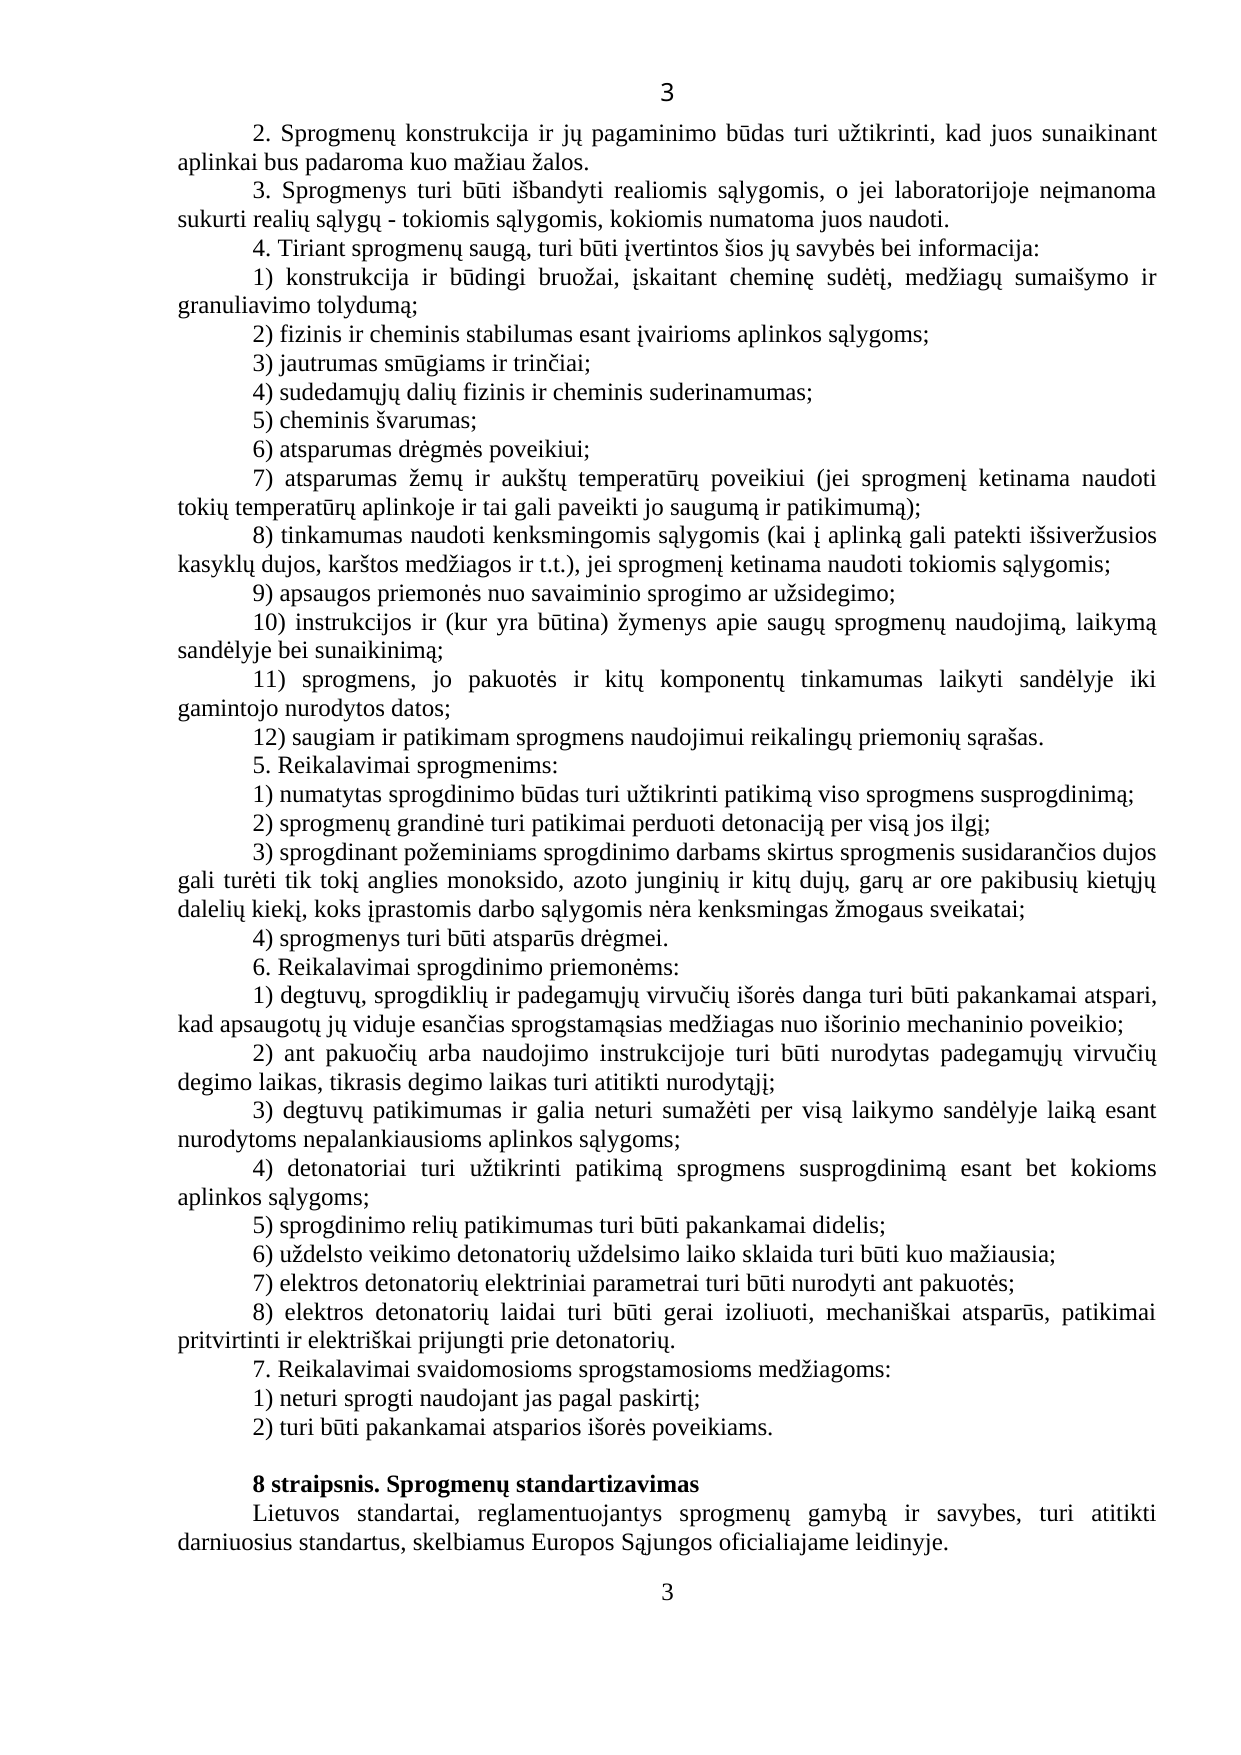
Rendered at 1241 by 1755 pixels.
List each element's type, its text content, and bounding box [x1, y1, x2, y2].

text 7) atsparumas žemų ir aukštų temperatūrų poveikiui (jei sprogmenį ketinama naudoti tokių temperatūrų aplinkoje ir tai gali paveikti jo saugumą ir patikimumą); [177, 463, 1158, 521]
text 5. Reikalavimai sprogmenims: [177, 751, 1158, 779]
text 2) fizinis ir cheminis stabilumas esant įvairioms aplinkos sąlygoms; [252, 319, 1158, 348]
text 1) neturi sprogti naudojant jas pagal paskirtį; [252, 1383, 1158, 1412]
text 8 straipsnis. Sprogmenų standartizavimas [177, 1469, 1158, 1498]
text 4) sprogmenys turi būti atsparūs drėgmei. [177, 923, 1158, 952]
text 5) cheminis švarumas; [252, 406, 1158, 434]
text 2) ant pakuočių arba naudojimo instrukcijoje turi būti nurodytas padegamųjų virvučių degimo laikas, tikrasis degimo laikas turi atitikti nurodytąjį; [177, 1038, 1158, 1096]
text 2) turi būti pakankamai atsparios išorės poveikiams. [252, 1412, 1158, 1441]
text Lietuvos standartai, reglamentuojantys sprogmenų gamybą ir savybes, turi atitikti darniuosius standartus, skelbiamus Europos Sąjungos oficialiajame leidinyje. [177, 1498, 1158, 1556]
text 8) elektros detonatorių laidai turi būti gerai izoliuoti, mechaniškai atsparūs, patikimai pritvirtinti ir elektriškai prijungti prie detonatorių. [177, 1297, 1158, 1354]
text 3) degtuvų patikimumas ir galia neturi sumažėti per visą laikymo sandėlyje laiką esant nurodytoms nepalankiausioms aplinkos sąlygoms; [177, 1096, 1158, 1153]
text 12) saugiam ir patikimam sprogmens naudojimui reikalingų priemonių sąrašas. [177, 722, 1158, 751]
text 1) numatytas sprogdinimo būdas turi užtikrinti patikimą viso sprogmens susprogdinimą; [177, 779, 1158, 808]
text 7. Reikalavimai svaidomosioms sprogstamosioms medžiagoms: [252, 1354, 1158, 1383]
text 9) apsaugos priemonės nuo savaiminio sprogimo ar užsidegimo; [252, 578, 1158, 607]
text 4) detonatoriai turi užtikrinti patikimą sprogmens susprogdinimą esant bet kokioms aplinkos sąlygoms; [177, 1153, 1158, 1211]
text 4) sudedamųjų dalių fizinis ir cheminis suderinamumas; [252, 377, 1158, 406]
text 5) sprogdinimo relių patikimumas turi būti pakankamai didelis; [177, 1211, 1158, 1239]
text 1) degtuvų, sprogdiklių ir padegamųjų virvučių išorės danga turi būti pakankamai atspari, kad apsaugotų jų viduje esančias sprogstamąsias medžiagas nuo išorinio mechaninio poveikio; [177, 981, 1158, 1038]
text 6) atsparumas drėgmės poveikiui; [177, 434, 1158, 463]
text 6) uždelsto veikimo detonatorių uždelsimo laiko sklaida turi būti kuo mažiausia; [177, 1239, 1158, 1268]
text 7) elektros detonatorių elektriniai parametrai turi būti nurodyti ant pakuotės; [177, 1268, 1158, 1297]
text 3) sprogdinant požeminiams sprogdinimo darbams skirtus sprogmenis susidarančios dujos gali turėti tik tokį anglies monoksido, azoto junginių ir kitų dujų, garų ar ore pakibusių kietųjų dalelių kiekį, koks įprastomis darbo sąlygomis nėra kenksmingas žmogaus sveikatai; [177, 837, 1158, 923]
text 8) tinkamumas naudoti kenksmingomis sąlygomis (kai į aplinką gali patekti išsiveržusios kasyklų dujos, karštos medžiagos ir t.t.), jei sprogmenį ketinama naudoti tokiomis sąlygomis; [177, 521, 1158, 578]
text 3. Sprogmenys turi būti išbandyti realiomis sąlygomis, o jei laboratorijoje neįmanoma sukurti realių sąlygų - tokiomis sąlygomis, kokiomis numatoma juos naudoti. [177, 176, 1158, 233]
text 2) sprogmenų grandinė turi patikimai perduoti detonaciją per visą jos ilgį; [177, 808, 1158, 837]
text 2. Sprogmenų konstrukcija ir jų pagaminimo būdas turi užtikrinti, kad juos sunaikinant aplinkai bus padaroma kuo mažiau žalos. [177, 118, 1158, 176]
text 4. Tiriant sprogmenų saugą, turi būti įvertintos šios jų savybės bei informacija: [177, 233, 1158, 262]
text 11) sprogmens, jo pakuotės ir kitų komponentų tinkamumas laikyti sandėlyje iki gamintojo nurodytos datos; [177, 664, 1158, 722]
text 1) konstrukcija ir būdingi bruožai, įskaitant cheminę sudėtį, medžiagų sumaišymo ir granuliavimo tolydumą; [177, 262, 1158, 319]
text 6. Reikalavimai sprogdinimo priemonėms: [177, 952, 1158, 981]
text 10) instrukcijos ir (kur yra būtina) žymenys apie saugų sprogmenų naudojimą, laikymą sandėlyje bei sunaikinimą; [177, 607, 1158, 664]
text 3) jautrumas smūgiams ir trinčiai; [252, 348, 1158, 377]
